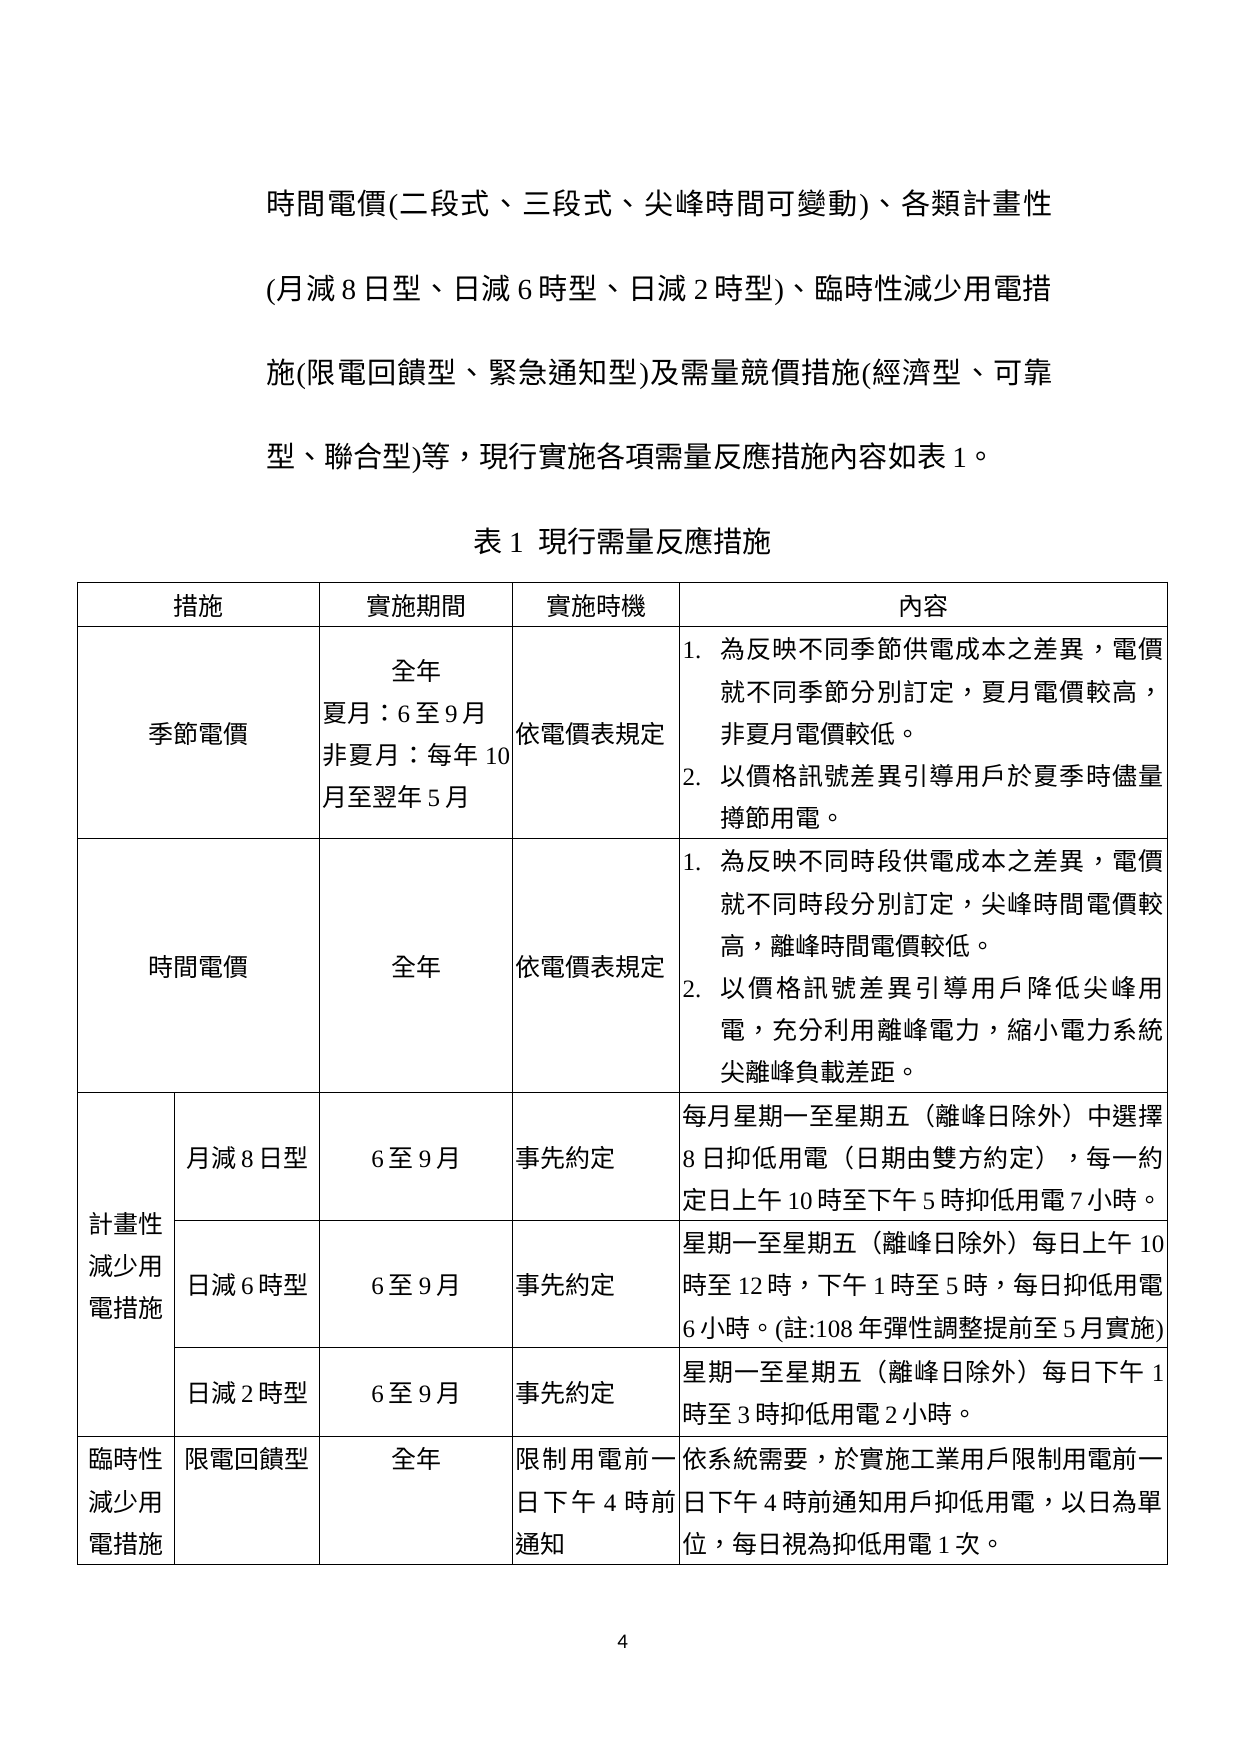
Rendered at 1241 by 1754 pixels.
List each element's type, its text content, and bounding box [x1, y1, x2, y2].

table_cell 依系統需要，於實施工業用戶限制用電前一日下午4時前通知用戶抑低用電，以日為單位，每日視為抑低用電1次。 [680, 1437, 1167, 1563]
list 時間電價(二段式、三段式、尖峰時間可變動)、各類計畫性(月減8日型、日減6時型、日減2時型)、臨時性減少用電措施(限電回饋型、緊急通知型)及需量競價措施(經濟型、可靠型、聯合型)等，現行實施各項需量反應措施內容如表1。 [236, 160, 1053, 497]
table_cell 事先約定 [513, 1348, 679, 1436]
table_cell 為反映不同季節供電成本之差異，電價就不同季節分別訂定，夏月電價較高，非夏月電價較低。 以價格訊號差異引導用戶於夏季時儘量撙節用電。 [680, 627, 1167, 838]
table_cell 事先約定 [513, 1221, 679, 1347]
table_cell 事先約定 [513, 1093, 679, 1220]
table_header 措施 [78, 583, 319, 626]
table_cell 星期一至星期五（離峰日除外）每日上午10時至12時，下午1時至5時，每日抑低用電6小時。(註:108年彈性調整提前至5月實施) [680, 1221, 1167, 1347]
table_cell 日減2時型 [175, 1348, 319, 1436]
table_header 內容 [680, 583, 1167, 626]
table_header 實施期間 [320, 583, 512, 626]
table_header 實施時機 [513, 583, 679, 626]
table_cell 限制用電前一日下午4時前通知 [513, 1437, 679, 1563]
table_cell 依電價表規定 [513, 627, 679, 838]
table_cell 6至9月 [320, 1348, 512, 1436]
table_cell 依電價表規定 [513, 839, 679, 1092]
table_cell 計畫性 減少用電措施 [78, 1093, 174, 1436]
table_cell 日減6時型 [175, 1221, 319, 1347]
text 表 1 現行需量反應措施 [192, 497, 1053, 582]
table_cell 月減8日型 [175, 1093, 319, 1220]
table_cell 6至9月 [320, 1093, 512, 1220]
table_cell 每月星期一至星期五（離峰日除外）中選擇8日抑低用電（日期由雙方約定），每一約定日上午10時至下午5時抑低用電7小時。 [680, 1093, 1167, 1220]
table_cell 為反映不同時段供電成本之差異，電價就不同時段分別訂定，尖峰時間電價較高，離峰時間電價較低。 以價格訊號差異引導用戶降低尖峰用電，充分利用離峰電力，縮小電力系統尖離峰負載差距。 [680, 839, 1167, 1092]
table_cell 時間電價 [78, 839, 319, 1092]
table_cell 限電回饋型 [175, 1437, 319, 1563]
table_cell 全年 夏月：6至9月 非夏月：每年10月至翌年5月 [320, 627, 512, 838]
table_cell 星期一至星期五（離峰日除外）每日下午1時至3時抑低用電2小時。 [680, 1348, 1167, 1436]
table_cell 全年 [320, 839, 512, 1092]
table_cell 季節電價 [78, 627, 319, 838]
table_cell 全年 [320, 1437, 512, 1563]
table_cell 臨時性 減少用電措施 [78, 1437, 174, 1563]
table_cell 6至9月 [320, 1221, 512, 1347]
